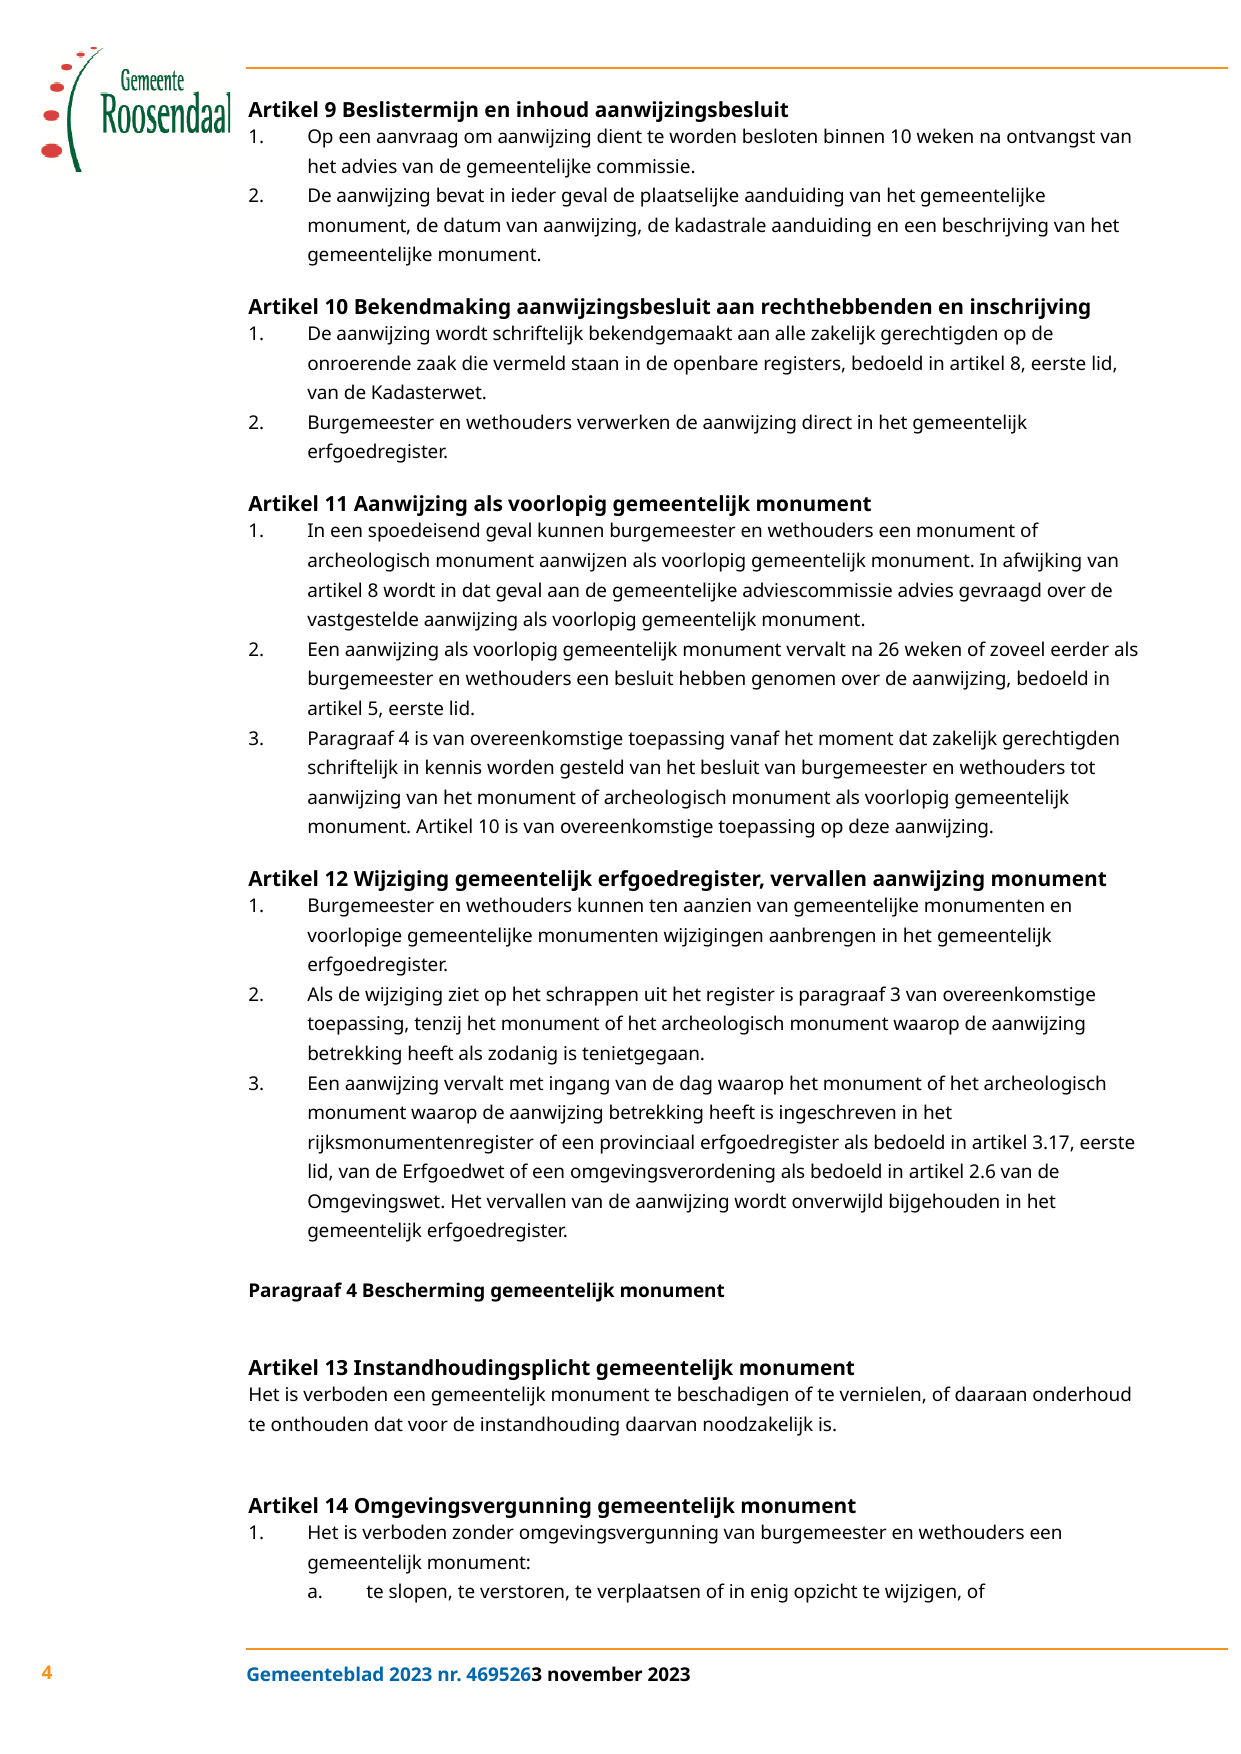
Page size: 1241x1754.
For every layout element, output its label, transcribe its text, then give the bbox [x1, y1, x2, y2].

list De aanwijzing wordt schriftelijk bekendgemaakt aan alle zakelijk gerechtigden op de onroerende zaak die vermeld staan in de openbare registers, bedoeld in artikel 8, eerste lid, van de Kadasterwet. [248, 320, 1152, 405]
list te slopen, te verstoren, te verplaatsen of in enig opzicht te wijzigen, of [307, 1579, 1152, 1604]
text Artikel 13 Instandhoudingsplicht gemeentelijk monument [248, 1353, 1152, 1381]
text Het is verboden een gemeentelijk monument te beschadigen of te vernielen, of daaraan onderhoud te onthouden dat voor de instandhouding daarvan noodzakelijk is. [248, 1381, 1152, 1437]
text Artikel 12 Wijziging gemeentelijk erfgoedregister, vervallen aanwijzing monument [248, 864, 1152, 892]
picture [41, 47, 231, 172]
list Een aanwijzing als voorlopig gemeentelijk monument vervalt na 26 weken of zoveel eerder als burgemeester en wethouders een besluit hebben genomen over de aanwijzing, bedoeld in artikel 5, eerste lid. [248, 636, 1152, 721]
list Paragraaf 4 is van overeenkomstige toepassing vanaf het moment dat zakelijk gerechtigden schriftelijk in kennis worden gesteld van het besluit van burgemeester en wethouders tot aanwijzing van het monument of archeologisch monument als voorlopig gemeentelijk monument. Artikel 10 is van overeenkomstige toepassing op deze aanwijzing. [248, 725, 1152, 839]
text Artikel 9 Beslistermijn en inhoud aanwijzingsbesluit [248, 95, 1152, 123]
list De aanwijzing bevat in ieder geval de plaatselijke aanduiding van het gemeentelijke monument, de datum van aanwijzing, de kadastrale aanduiding en een beschrijving van het gemeentelijke monument. [248, 182, 1152, 267]
list Een aanwijzing vervalt met ingang van de dag waarop het monument of het archeologisch monument waarop de aanwijzing betrekking heeft is ingeschreven in het rijksmonumentenregister of een provinciaal erfgoedregister als bedoeld in artikel 3.17, eerste lid, van de Erfgoedwet of een omgevingsverordening als bedoeld in artikel 2.6 van de Omgevingswet. Het vervallen van de aanwijzing wordt onverwijld bijgehouden in het gemeentelijk erfgoedregister. [248, 1070, 1152, 1243]
list Burgemeester en wethouders kunnen ten aanzien van gemeentelijke monumenten en voorlopige gemeentelijke monumenten wijzigingen aanbrengen in het gemeentelijk erfgoedregister. [248, 892, 1152, 977]
list Op een aanvraag om aanwijzing dient te worden besloten binnen 10 weken na ontvangst van het advies van de gemeentelijke commissie. [248, 123, 1152, 178]
list In een spoedeisend geval kunnen burgemeester en wethouders een monument of archeologisch monument aanwijzen als voorlopig gemeentelijk monument. In afwijking van artikel 8 wordt in dat geval aan de gemeentelijke adviescommissie advies gevraagd over de vastgestelde aanwijzing als voorlopig gemeentelijk monument. [248, 518, 1152, 632]
text Paragraaf 4 Bescherming gemeentelijk monument [248, 1277, 1152, 1303]
list Het is verboden zonder omgevingsvergunning van burgemeester en wethouders een gemeentelijk monument: [248, 1519, 1152, 1575]
list Als de wijziging ziet op het schrappen uit het register is paragraaf 3 van overeenkomstige toepassing, tenzij het monument of het archeologisch monument waarop de aanwijzing betrekking heeft als zodanig is tenietgegaan. [248, 981, 1152, 1066]
text Artikel 10 Bekendmaking aanwijzingsbesluit aan rechthebbenden en inschrijving [248, 292, 1152, 320]
text Artikel 11 Aanwijzing als voorlopig gemeentelijk monument [248, 489, 1152, 518]
text Artikel 14 Omgevingsvergunning gemeentelijk monument [248, 1491, 1152, 1519]
list Burgemeester en wethouders verwerken de aanwijzing direct in het gemeentelijk erfgoedregister. [248, 409, 1152, 464]
